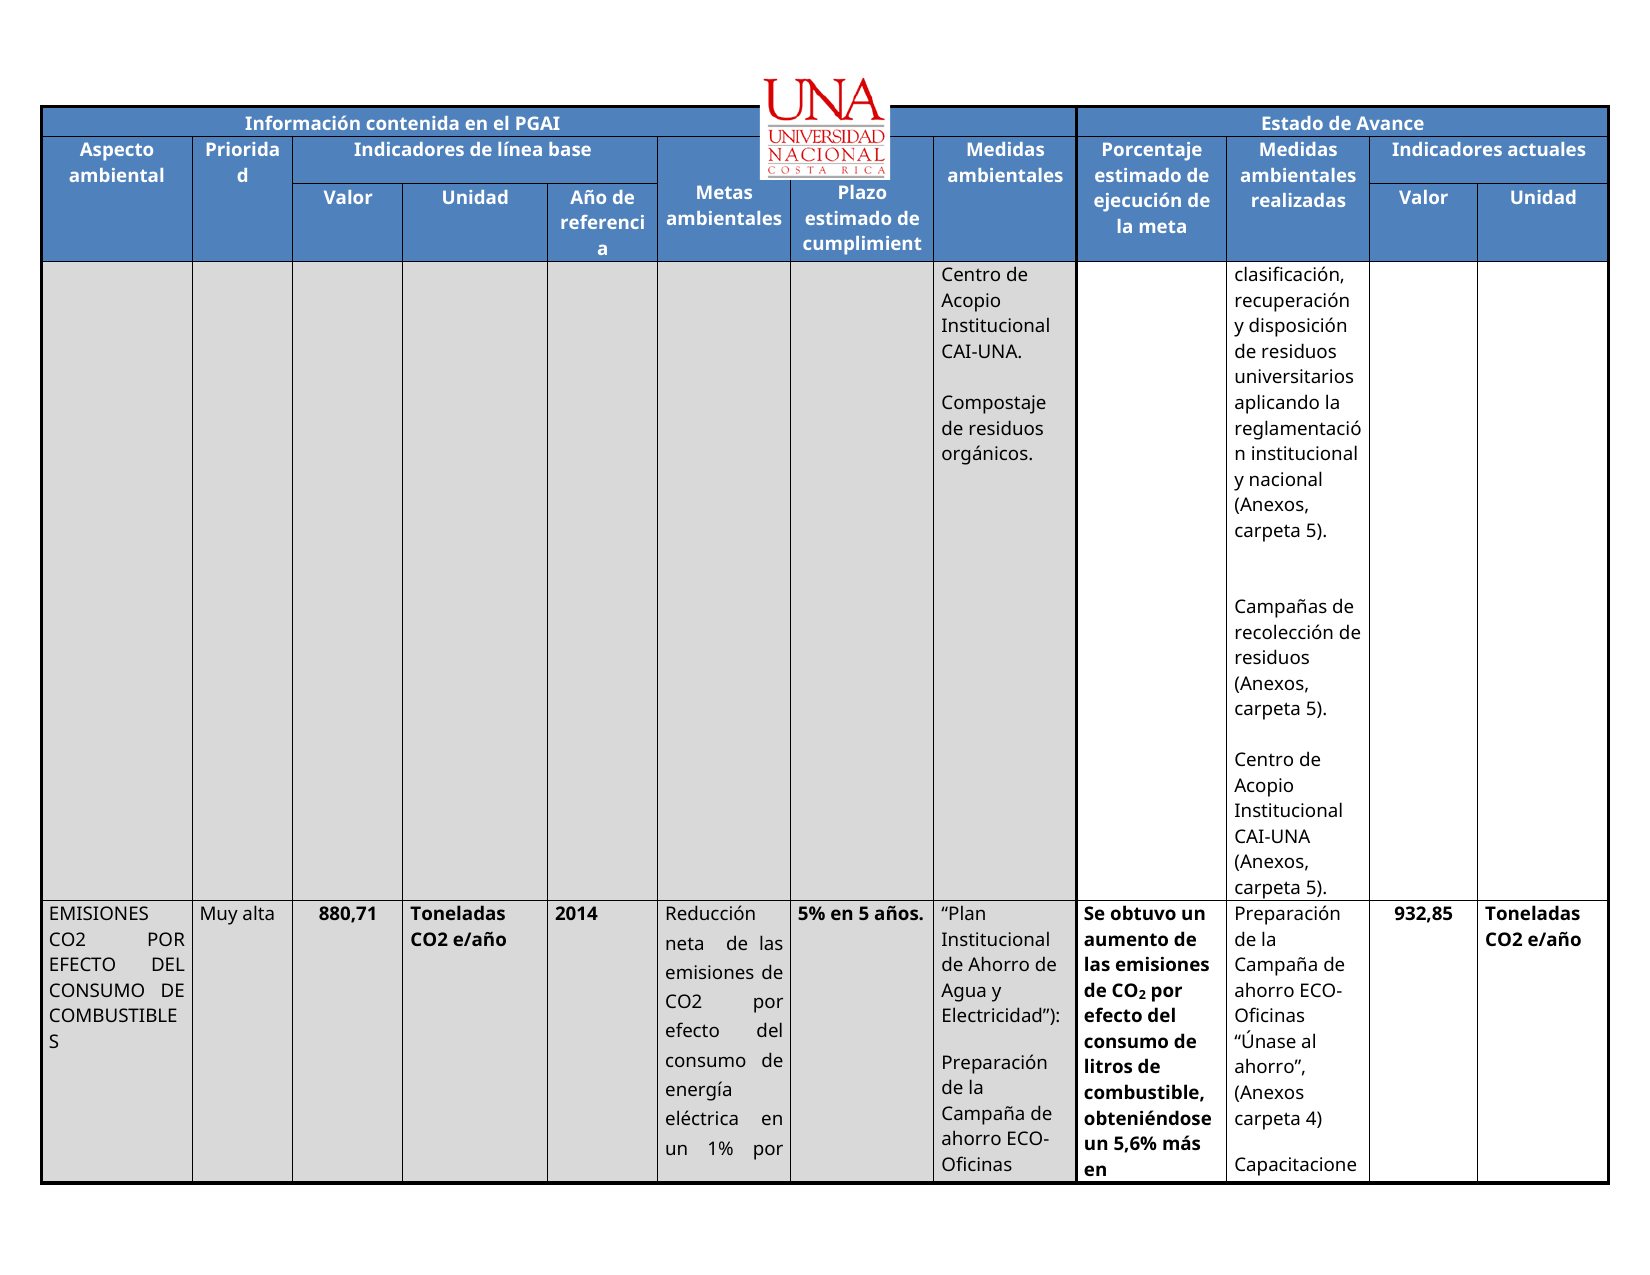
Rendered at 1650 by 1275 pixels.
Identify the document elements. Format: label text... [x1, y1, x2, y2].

table_cell Unidad [403, 184, 547, 261]
table_cell [1478, 262, 1607, 900]
table_cell 2014 [548, 901, 657, 1181]
table_header Estado de Avance [1078, 108, 1607, 136]
table_cell Metas ambientales [658, 137, 790, 261]
table_cell 880,71 [293, 901, 402, 1181]
table_cell 5% en 5 años. 5% en 5 años [791, 901, 933, 1181]
table_cell “Plan Institucional de Ahorro de Agua y Electricidad”): Preparación de la Campaña de ahorro ECO-Oficinas [934, 901, 1075, 1181]
table_cell [293, 262, 402, 900]
table_cell [193, 262, 292, 900]
table_cell Centro de Acopio Institucional CAI-UNA. Compostaje de residuos orgánicos. [934, 262, 1075, 900]
table_cell [43, 262, 192, 900]
table_cell Se obtuvo un aumento de las emisiones de CO2 por efecto del consumo de litros de combustible, obteniéndose un 5,6% más en [1078, 901, 1226, 1181]
table_cell [403, 262, 547, 900]
table_cell [1078, 262, 1226, 900]
table_cell Preparación de la Campaña de ahorro ECO-Oficinas “Únase al ahorro”, (Anexos carpeta 4) Capacitacione [1227, 901, 1369, 1181]
table_cell [548, 262, 657, 900]
table_cell 932,85 [1370, 901, 1477, 1181]
table_cell Medidas ambientales [934, 137, 1075, 261]
table_cell Indicadores actuales [1370, 137, 1607, 183]
table_header Información contenida en el PGAI [43, 108, 759, 136]
table_cell [658, 262, 790, 900]
table_cell Porcentaje estimado de ejecución de la meta [1078, 137, 1226, 261]
table_cell [1370, 262, 1477, 900]
table_cell Valor [293, 184, 402, 261]
table_cell clasificación, recuperación y disposición de residuos universitarios aplicando la reglamentación institucional y nacional (Anexos, carpeta 5). Campañas de recolección de residuos (Anexos, carpeta 5). Centro de Acopio Institucional CAI-UNA (Anexos, carpeta 5). [1227, 262, 1369, 900]
table_cell Indicadores de línea base [293, 137, 657, 183]
table_cell Reducción neta de las emisiones de CO2 por efecto del consumo de energía eléctrica en un 1% por [658, 901, 790, 1181]
table_cell EMISIONES CO2 POR EFECTO DEL CONSUMO DE COMBUSTIBLES [43, 901, 192, 1181]
table_header [891, 108, 1075, 136]
table_cell Año de referencia [548, 184, 657, 261]
table_cell 100 toneladas separadas por año. [791, 262, 933, 900]
table_cell Plazo estimado de cumplimiento [791, 137, 933, 261]
table_cell Muy alta [193, 901, 292, 1181]
table_cell Medidas ambientales realizadas [1227, 137, 1369, 261]
table_cell Toneladas CO2 e/año [403, 901, 547, 1181]
table_cell Prioridad [193, 137, 292, 261]
table_cell Valor [1370, 184, 1477, 261]
table_cell Aspecto ambiental [43, 137, 192, 261]
table_cell Unidad [1478, 184, 1607, 261]
table_cell Toneladas CO2 e/año [1478, 901, 1607, 1181]
